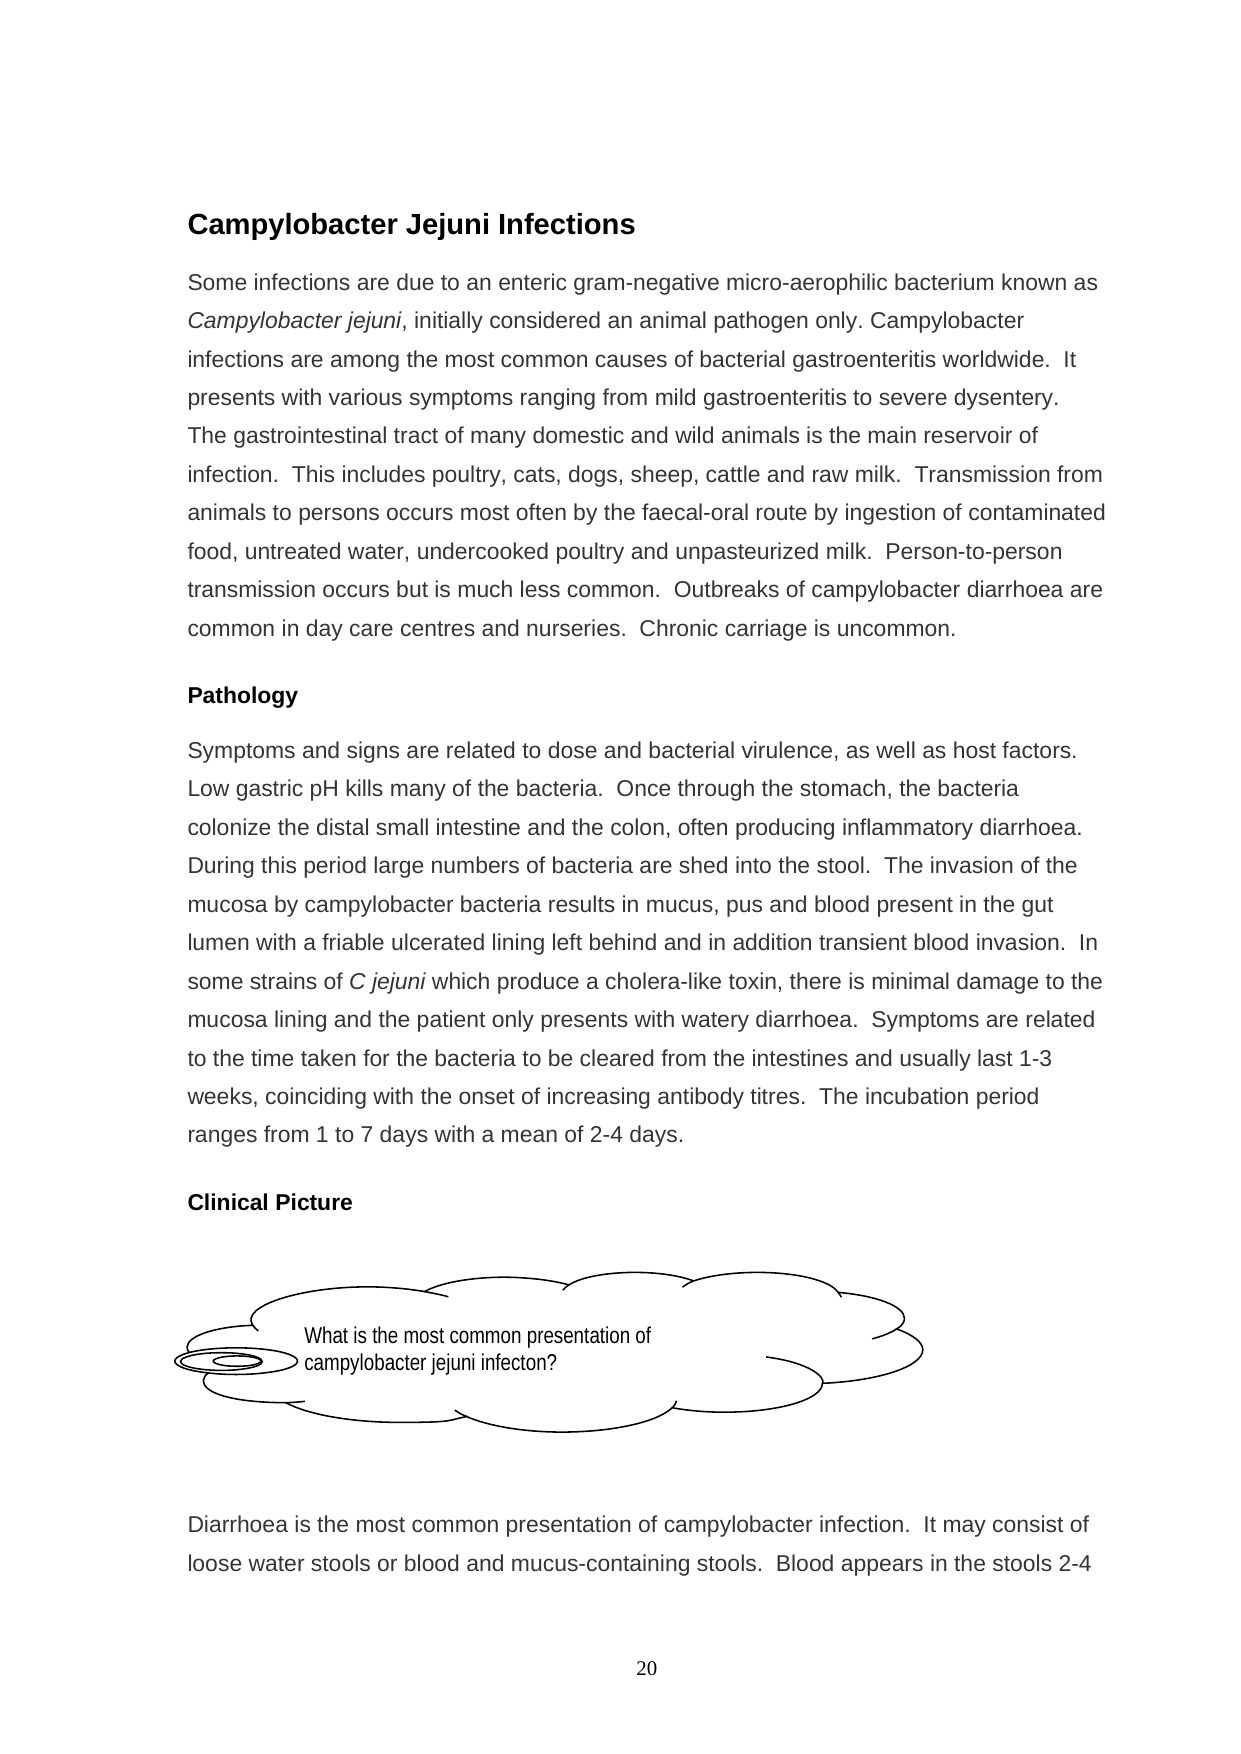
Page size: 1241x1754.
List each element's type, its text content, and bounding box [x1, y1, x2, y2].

subtitle Campylobacter Jejuni Infections [187, 208, 1106, 240]
subtitle Clinical Picture [187, 1190, 1106, 1215]
text Diarrhoea is the most common presentation of campylobacter infection. It may consist of loose water stools or blood and mucus-containing stools. Blood appears in the stools 2-4 [187, 1512, 1106, 1576]
subtitle Pathology [187, 683, 1106, 708]
text Symptoms and signs are related to dose and bacterial virulence, as well as host factors. Low gastric pH kills many of the bacteria. Once through the stomach, the bacteria colonize the distal small intestine and the colon, often producing inflammatory diarrhoea. During this period large numbers of bacteria are shed into the stool. The invasion of the mucosa by campylobacter bacteria results in mucus, pus and blood present in the gut lumen with a friable ulcerated lining left behind and in addition transient blood invasion. In some strains of C jejuni which produce a cholera-like toxin, there is minimal damage to the mucosa lining and the patient only presents with watery diarrhoea. Symptoms are related to the time taken for the bacteria to be cleared from the intestines and usually last 1-3 weeks, coinciding with the onset of increasing antibody titres. The incubation period ranges from 1 to 7 days with a mean of 2-4 days. [187, 738, 1106, 1148]
text Some infections are due to an enteric gram-negative micro-aerophilic bacterium known as Campylobacter jejuni, initially considered an animal pathogen only. Campylobacter infections are among the most common causes of bacterial gastroenteritis worldwide. It presents with various symptoms ranging from mild gastroenteritis to severe dysentery. The gastrointestinal tract of many domestic and wild animals is the main reservoir of infection. This includes poultry, cats, dogs, sheep, cattle and raw milk. Transmission from animals to persons occurs most often by the faecal-oral route by ingestion of contaminated food, untreated water, undercooked poultry and unpasteurized milk. Person-to-person transmission occurs but is much less common. Outbreaks of campylobacter diarrhoea are common in day care centres and nurseries. Chronic carriage is uncommon. [187, 269, 1106, 641]
